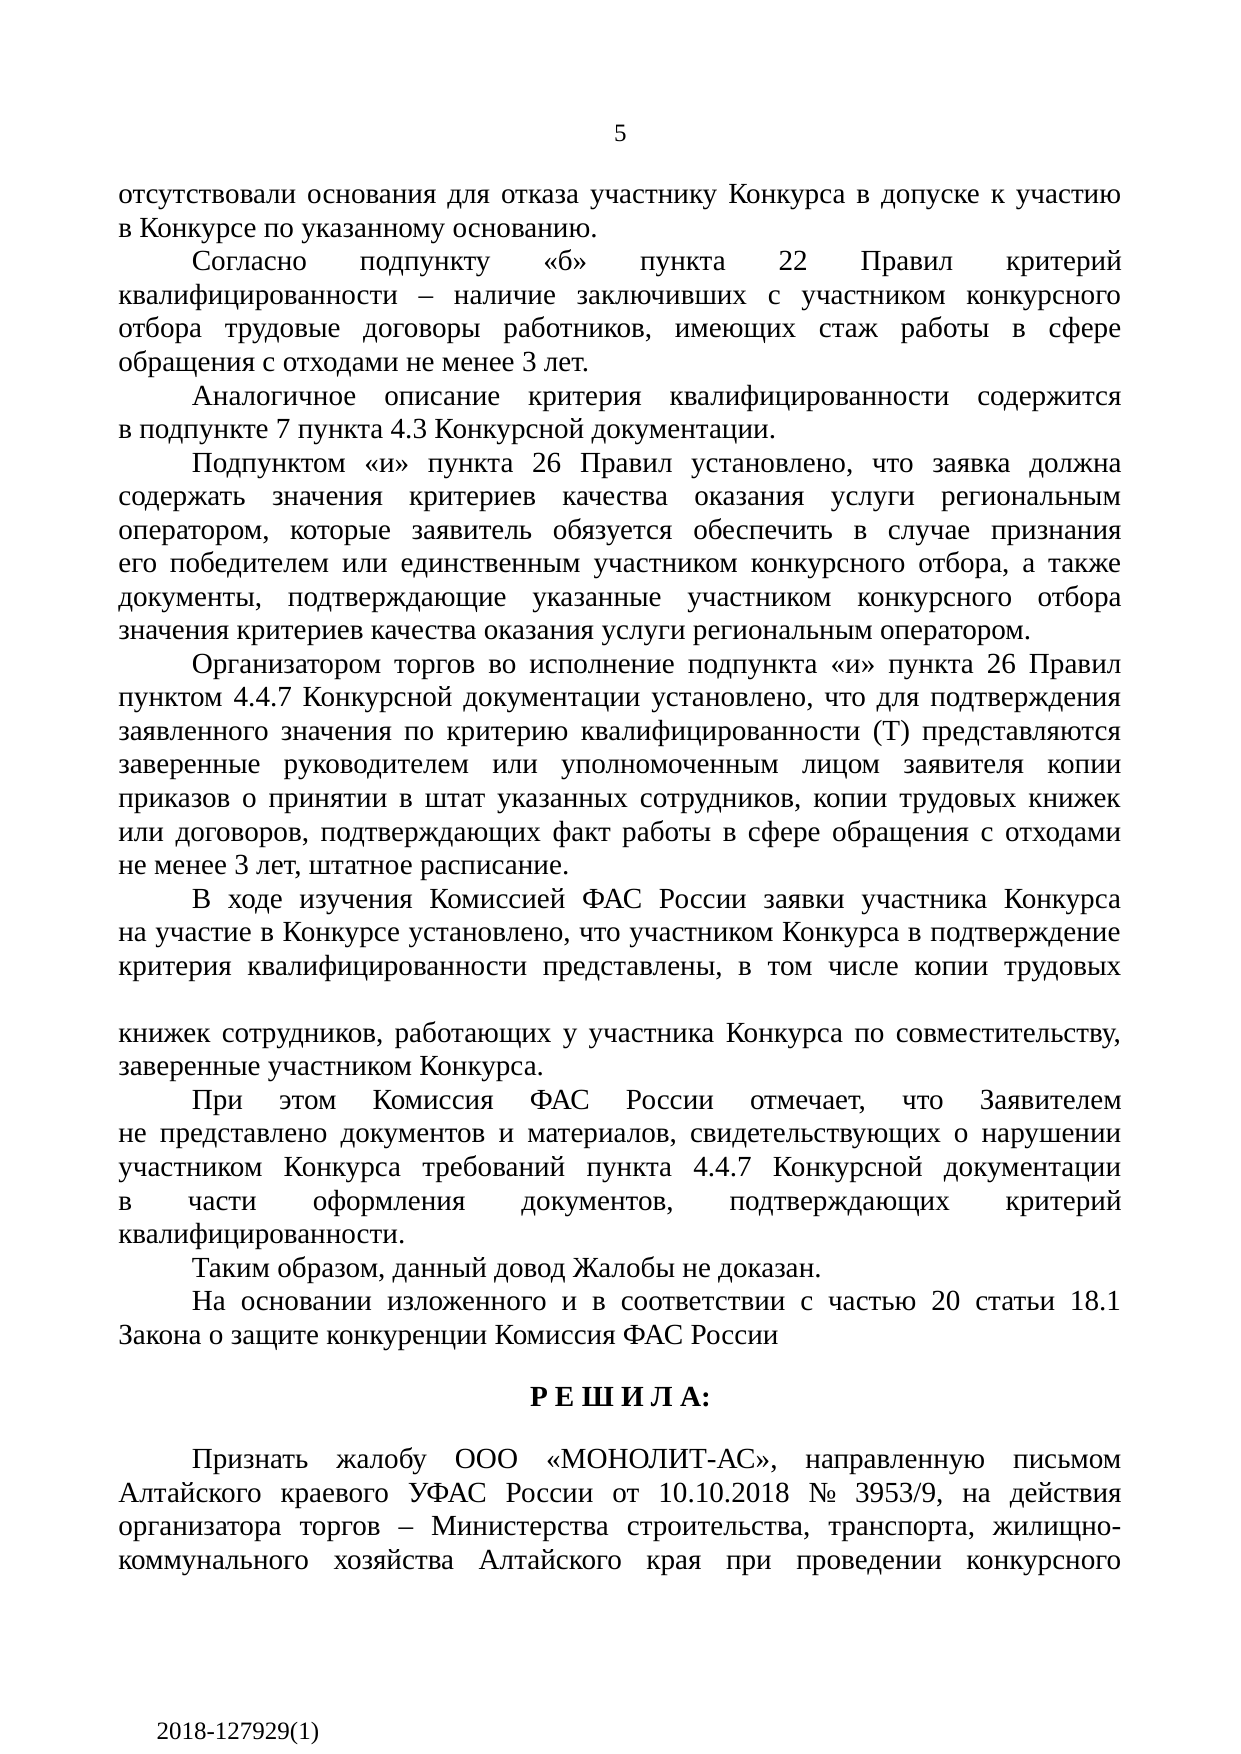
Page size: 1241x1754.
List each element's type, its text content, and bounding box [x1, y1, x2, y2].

text Таким образом, данный довод Жалобы не доказан. [118, 1250, 1122, 1283]
text Организатором торгов во исполнение подпункта «и» пункта 26 Правил пунктом 4.4.7 Конкурсной документации установлено, что для подтверждения заявленного значения по критерию квалифицированности (Т) представляются заверенные руководителем или уполномоченным лицом заявителя копии приказов о принятии в штат указанных сотрудников, копии трудовых книжек или договоров, подтверждающих факт работы в сфере обращения с отходами не менее 3 лет, штатное расписание. [118, 646, 1122, 881]
text Согласно подпункту «б» пункта 22 Правил критерий квалифицированности – наличие заключивших с участником конкурсного отбора трудовые договоры работников, имеющих стаж работы в сфере обращения с отходами не менее 3 лет. [118, 243, 1122, 378]
text В ходе изучения Комиссией ФАС России заявки участника Конкурса на участие в Конкурсе установлено, что участником Конкурса в подтверждение критерия квалифицированности представлены, в том числе копии трудовых книжек сотрудников, работающих у участника Конкурса по совместительству, заверенные участником Конкурса. [118, 881, 1122, 1082]
text Аналогичное описание критерия квалифицированности содержится в подпункте 7 пункта 4.3 Конкурсной документации. [118, 378, 1122, 445]
text Подпунктом «и» пункта 26 Правил установлено, что заявка должна содержать значения критериев качества оказания услуги региональным оператором, которые заявитель обязуется обеспечить в случае признания его победителем или единственным участником конкурсного отбора, а также документы, подтверждающие указанные участником конкурсного отбора значения критериев качества оказания услуги региональным оператором. [118, 445, 1122, 646]
text Признать жалобу ООО «МОНОЛИТ-АС», направленную письмом Алтайского краевого УФАС России от 10.10.2018 № 3953/9, на действия организатора торгов – Министерства строительства, транспорта, жилищно-коммунального хозяйства Алтайского края при проведении конкурсного [118, 1441, 1122, 1576]
text На основании изложенного и в соответствии с частью 20 статьи 18.1 Закона о защите конкуренции Комиссия ФАС России [118, 1283, 1122, 1350]
text отсутствовали основания для отказа участнику Конкурса в допуске к участию в Конкурсе по указанному основанию. [118, 176, 1122, 243]
text При этом Комиссия ФАС России отмечает, что Заявителем не представлено документов и материалов, свидетельствующих о нарушении участником Конкурса требований пункта 4.4.7 Конкурсной документации в части оформления документов, подтверждающих критерий квалифицированности. [118, 1082, 1122, 1250]
text Р Е Ш И Л А: [118, 1379, 1122, 1413]
